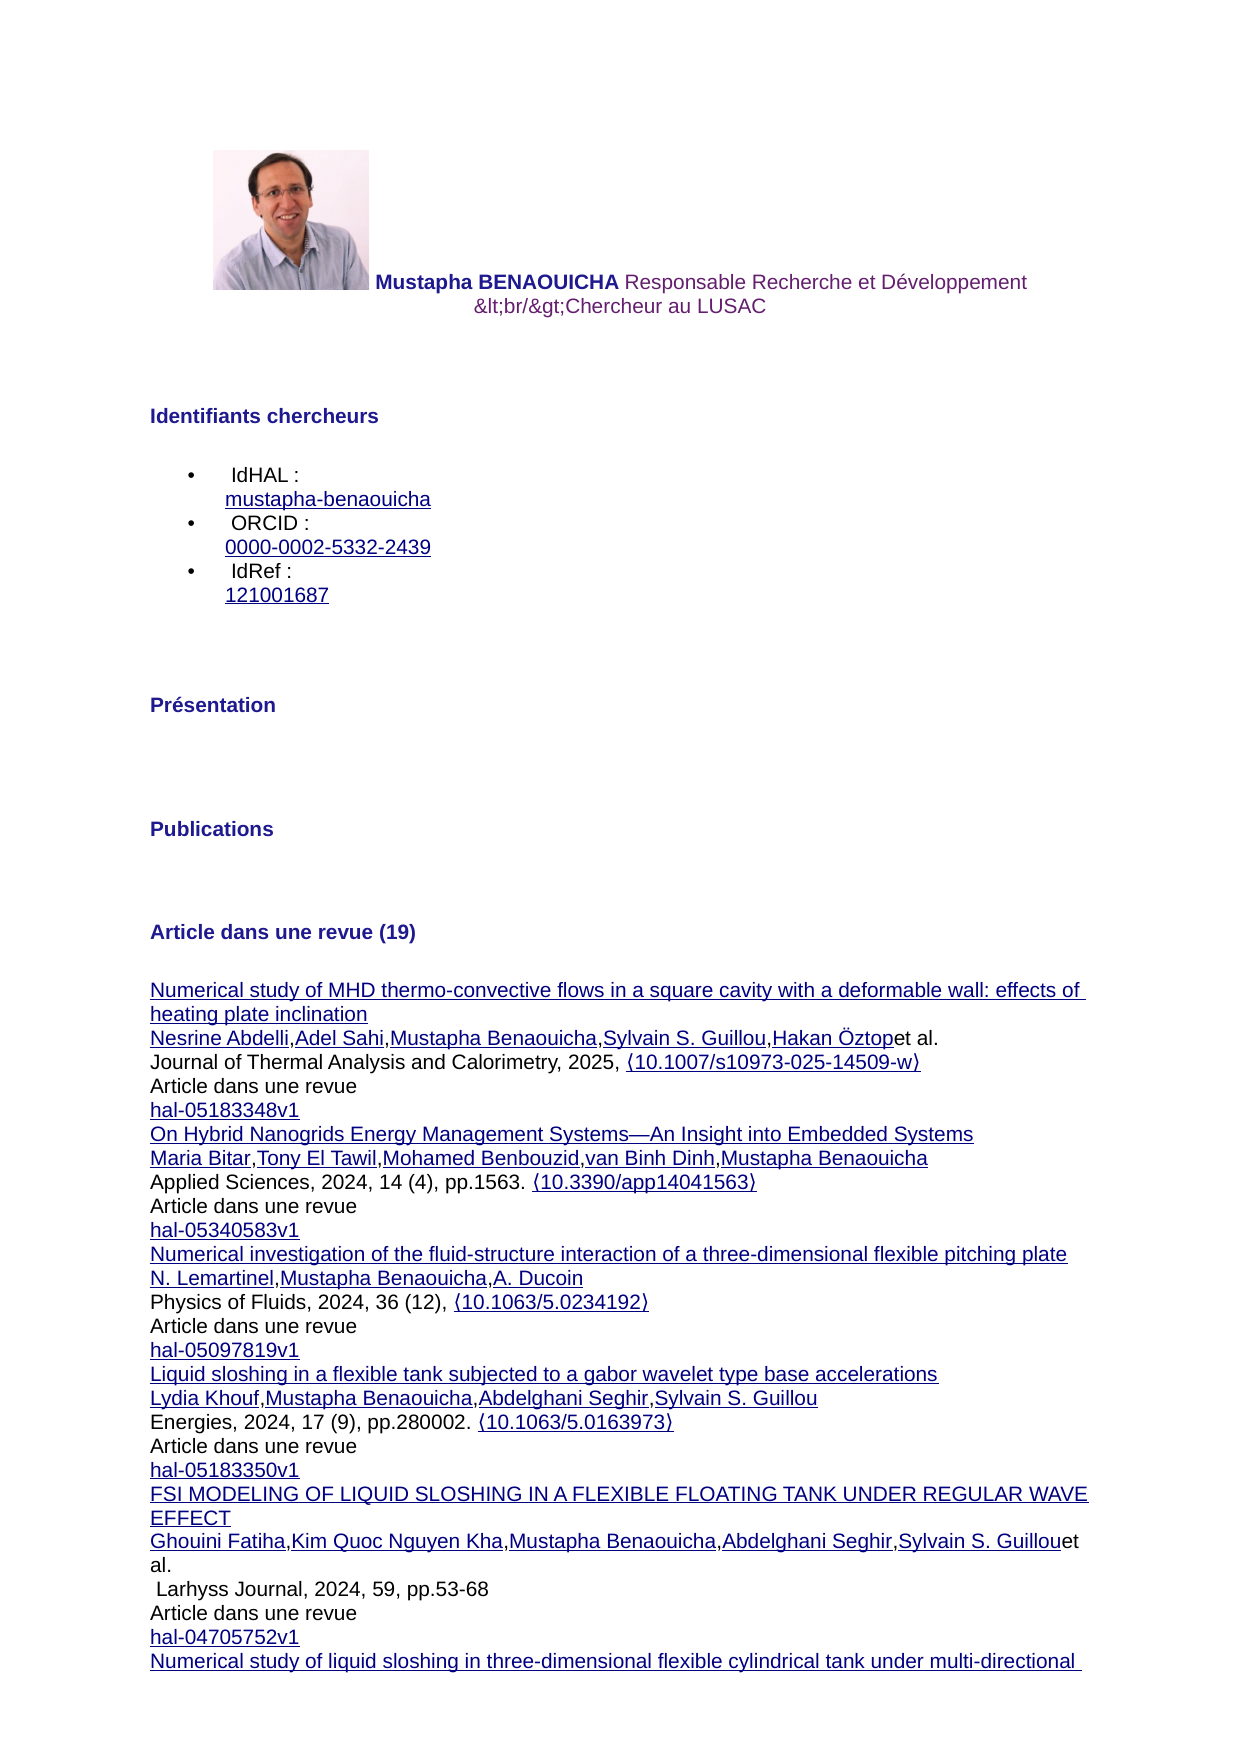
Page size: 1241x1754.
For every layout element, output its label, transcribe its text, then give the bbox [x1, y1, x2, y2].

table_cell Numerical study of liquid sloshing in three-dimensional flexible cylindrical tank under multi-directional [150, 1649, 1090, 1673]
subtitle Mustapha BENAOUICHA Responsable Recherche et Développement &lt;br/&gt;Chercheur au LUSAC [150, 150, 1090, 318]
table_cell FSI MODELING OF LIQUID SLOSHING IN A FLEXIBLE FLOATING TANK UNDER REGULAR WAVE EFFECT Ghouini Fatiha,Kim Quoc Nguyen Kha,Mustapha Benaouicha,Abdelghani Seghir,Sylvain S. Guillouet al. Larhyss Journal, 2024, 59, pp.53-68 Article dans une revue hal-04705752v1 [150, 1481, 1090, 1649]
picture [213, 150, 370, 290]
table_header Numerical study of MHD thermo-convective flows in a square cavity with a deformable wall: effects of heating plate inclination Nesrine Abdelli,Adel Sahi,Mustapha Benaouicha,Sylvain S. Guillou,Hakan Öztopet al. Journal of Thermal Analysis and Calorimetry, 2025, ⟨10.1007/s10973-025-14509-w⟩ Article dans une revue hal-05183348v1 [150, 978, 1090, 1122]
subtitle Présentation [150, 693, 1090, 717]
list IdHAL : [187, 463, 1090, 487]
subtitle Publications [150, 817, 1090, 841]
list 0000-0002-5332-2439 [187, 534, 1090, 558]
list ORCID : [187, 511, 1090, 534]
list mustapha-benaouicha [187, 487, 1090, 511]
table_cell Numerical investigation of the fluid-structure interaction of a three-dimensional flexible pitching plate N. Lemartinel,Mustapha Benaouicha,A. Ducoin Physics of Fluids, 2024, 36 (12), ⟨10.1063/5.0234192⟩ Article dans une revue hal-05097819v1 [150, 1242, 1090, 1362]
table_cell On Hybrid Nanogrids Energy Management Systems—An Insight into Embedded Systems Maria Bitar,Tony El Tawil,Mohamed Benbouzid,van Binh Dinh,Mustapha Benaouicha Applied Sciences, 2024, 14 (4), pp.1563. ⟨10.3390/app14041563⟩ Article dans une revue hal-05340583v1 [150, 1122, 1090, 1242]
subtitle Article dans une revue (19) [150, 920, 1090, 944]
table_cell Liquid sloshing in a flexible tank subjected to a gabor wavelet type base accelerations Lydia Khouf,Mustapha Benaouicha,Abdelghani Seghir,Sylvain S. Guillou Energies, 2024, 17 (9), pp.280002. ⟨10.1063/5.0163973⟩ Article dans une revue hal-05183350v1 [150, 1362, 1090, 1481]
list 121001687 [187, 582, 1090, 606]
list IdRef : [187, 558, 1090, 582]
subtitle Identifiants chercheurs [150, 404, 1090, 428]
